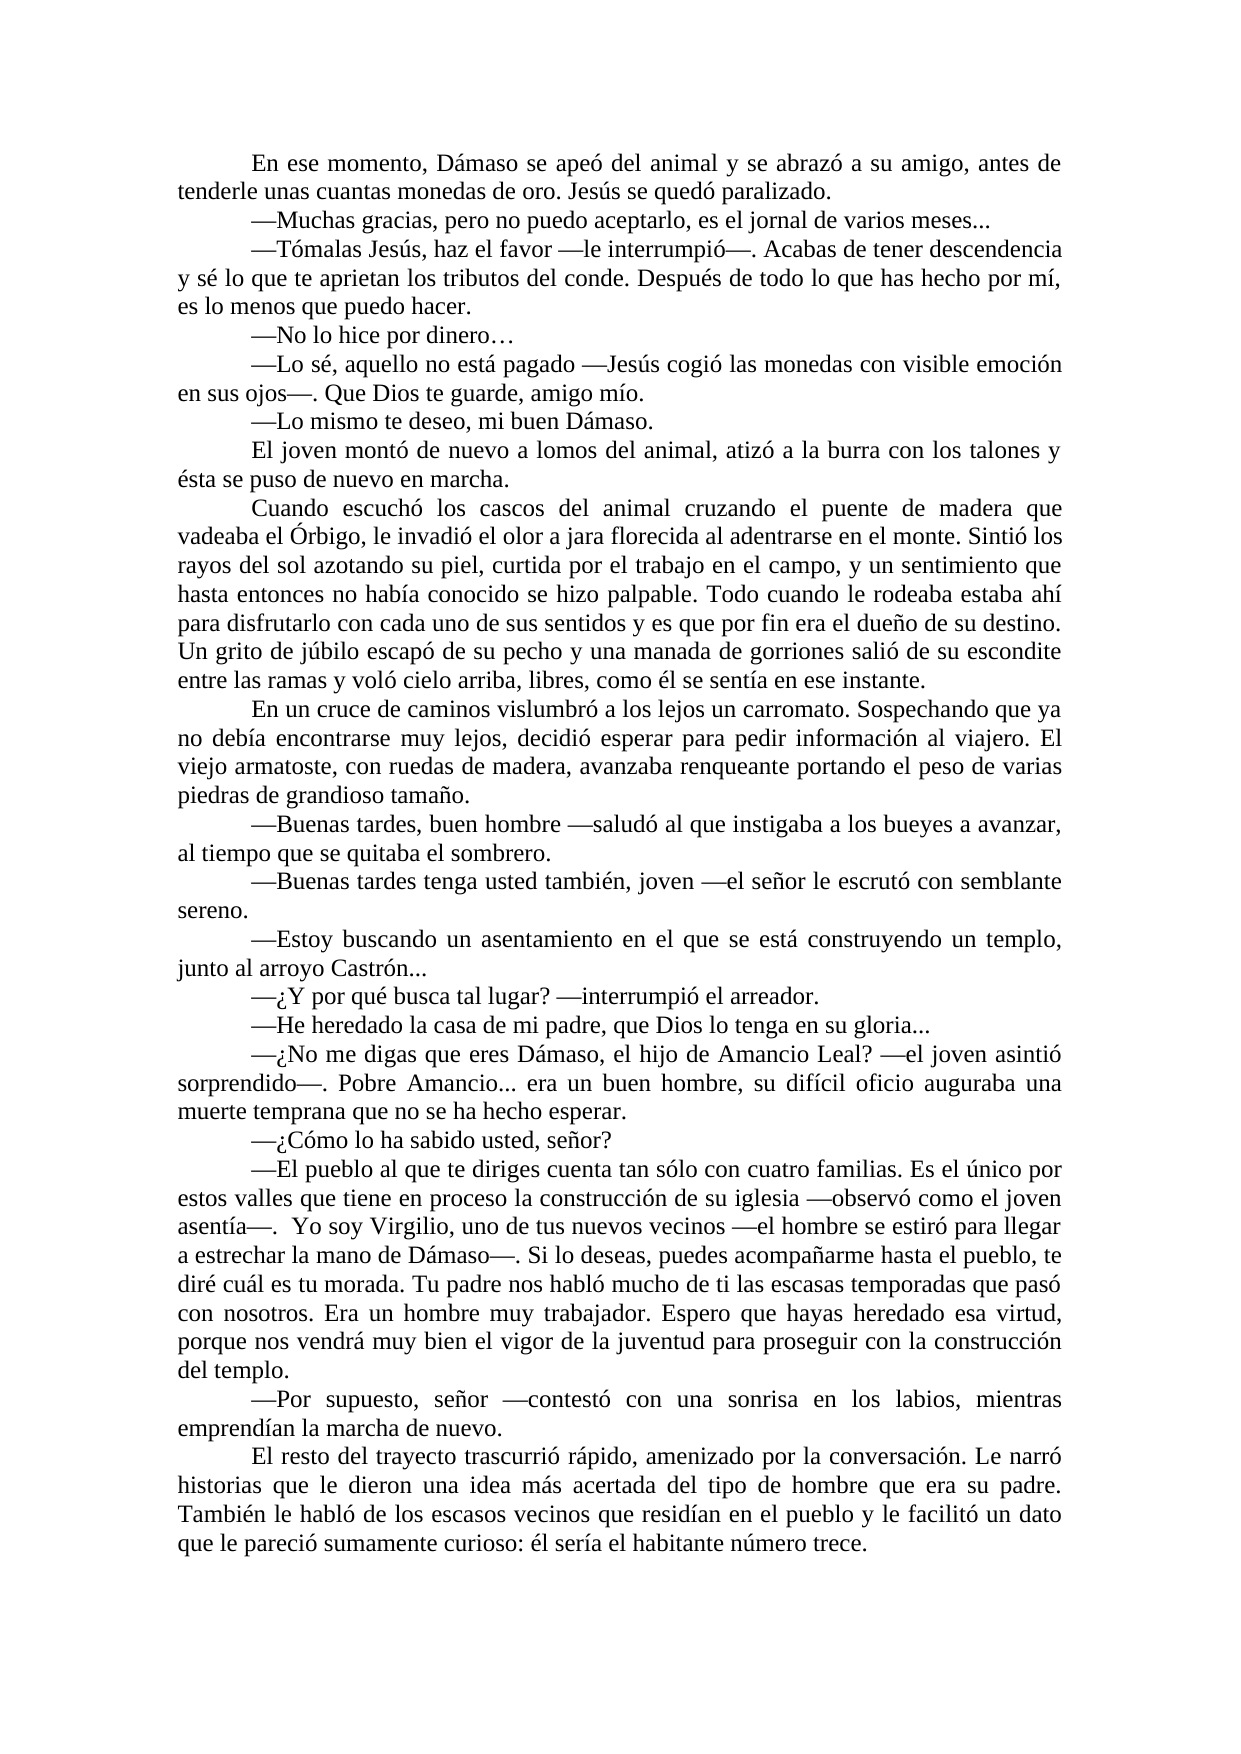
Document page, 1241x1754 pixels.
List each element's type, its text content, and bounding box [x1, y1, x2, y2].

text En un cruce de caminos vislumbró a los lejos un carromato. Sospechando que ya no debía encontrarse muy lejos, decidió esperar para pedir información al viajero. El viejo armatoste, con ruedas de madera, avanzaba renqueante portando el peso de varias piedras de grandioso tamaño. [177, 694, 1063, 809]
text —Por supuesto, señor —contestó con una sonrisa en los labios, mientras emprendían la marcha de nuevo. [177, 1384, 1063, 1441]
text —Tómalas Jesús, haz el favor —le interrumpió—. Acabas de tener descendencia y sé lo que te aprietan los tributos del conde. Después de todo lo que has hecho por mí, es lo menos que puedo hacer. [177, 234, 1063, 320]
text —¿Y por qué busca tal lugar? —interrumpió el arreador. [177, 981, 1063, 1010]
text —¿Cómo lo ha sabido usted, señor? [177, 1125, 1063, 1154]
text —No lo hice por dinero… [177, 320, 1063, 349]
text —Muchas gracias, pero no puedo aceptarlo, es el jornal de varios meses... [177, 205, 1063, 234]
text —Lo mismo te deseo, mi buen Dámaso. [177, 406, 1063, 435]
text El joven montó de nuevo a lomos del animal, atizó a la burra con los talones y ésta se puso de nuevo en marcha. [177, 435, 1063, 493]
text —Lo sé, aquello no está pagado —Jesús cogió las monedas con visible emoción en sus ojos—. Que Dios te guarde, amigo mío. [177, 349, 1063, 406]
text —Buenas tardes, buen hombre —saludó al que instigaba a los bueyes a avanzar, al tiempo que se quitaba el sombrero. [177, 809, 1063, 866]
text —Buenas tardes tenga usted también, joven —el señor le escrutó con semblante sereno. [177, 866, 1063, 924]
text —¿No me digas que eres Dámaso, el hijo de Amancio Leal? —el joven asintió sorprendido—. Pobre Amancio... era un buen hombre, su difícil oficio auguraba una muerte temprana que no se ha hecho esperar. [177, 1039, 1063, 1125]
text —He heredado la casa de mi padre, que Dios lo tenga en su gloria... [177, 1010, 1063, 1039]
text —Estoy buscando un asentamiento en el que se está construyendo un templo, junto al arroyo Castrón... [177, 924, 1063, 981]
text —El pueblo al que te diriges cuenta tan sólo con cuatro familias. Es el único por estos valles que tiene en proceso la construcción de su iglesia —observó como el joven asentía—. Yo soy Virgilio, uno de tus nuevos vecinos —el hombre se estiró para llegar a estrechar la mano de Dámaso—. Si lo deseas, puedes acompañarme hasta el pueblo, te diré cuál es tu morada. Tu padre nos habló mucho de ti las escasas temporadas que pasó con nosotros. Era un hombre muy trabajador. Espero que hayas heredado esa virtud, porque nos vendrá muy bien el vigor de la juventud para proseguir con la construcción del templo. [177, 1154, 1063, 1384]
text Cuando escuchó los cascos del animal cruzando el puente de madera que vadeaba el Órbigo, le invadió el olor a jara florecida al adentrarse en el monte. Sintió los rayos del sol azotando su piel, curtida por el trabajo en el campo, y un sentimiento que hasta entonces no había conocido se hizo palpable. Todo cuando le rodeaba estaba ahí para disfrutarlo con cada uno de sus sentidos y es que por fin era el dueño de su destino. Un grito de júbilo escapó de su pecho y una manada de gorriones salió de su escondite entre las ramas y voló cielo arriba, libres, como él se sentía en ese instante. [177, 493, 1063, 694]
text El resto del trayecto trascurrió rápido, amenizado por la conversación. Le narró historias que le dieron una idea más acertada del tipo de hombre que era su padre. También le habló de los escasos vecinos que residían en el pueblo y le facilitó un dato que le pareció sumamente curioso: él sería el habitante número trece. [177, 1441, 1063, 1556]
text En ese momento, Dámaso se apeó del animal y se abrazó a su amigo, antes de tenderle unas cuantas monedas de oro. Jesús se quedó paralizado. [177, 148, 1063, 205]
